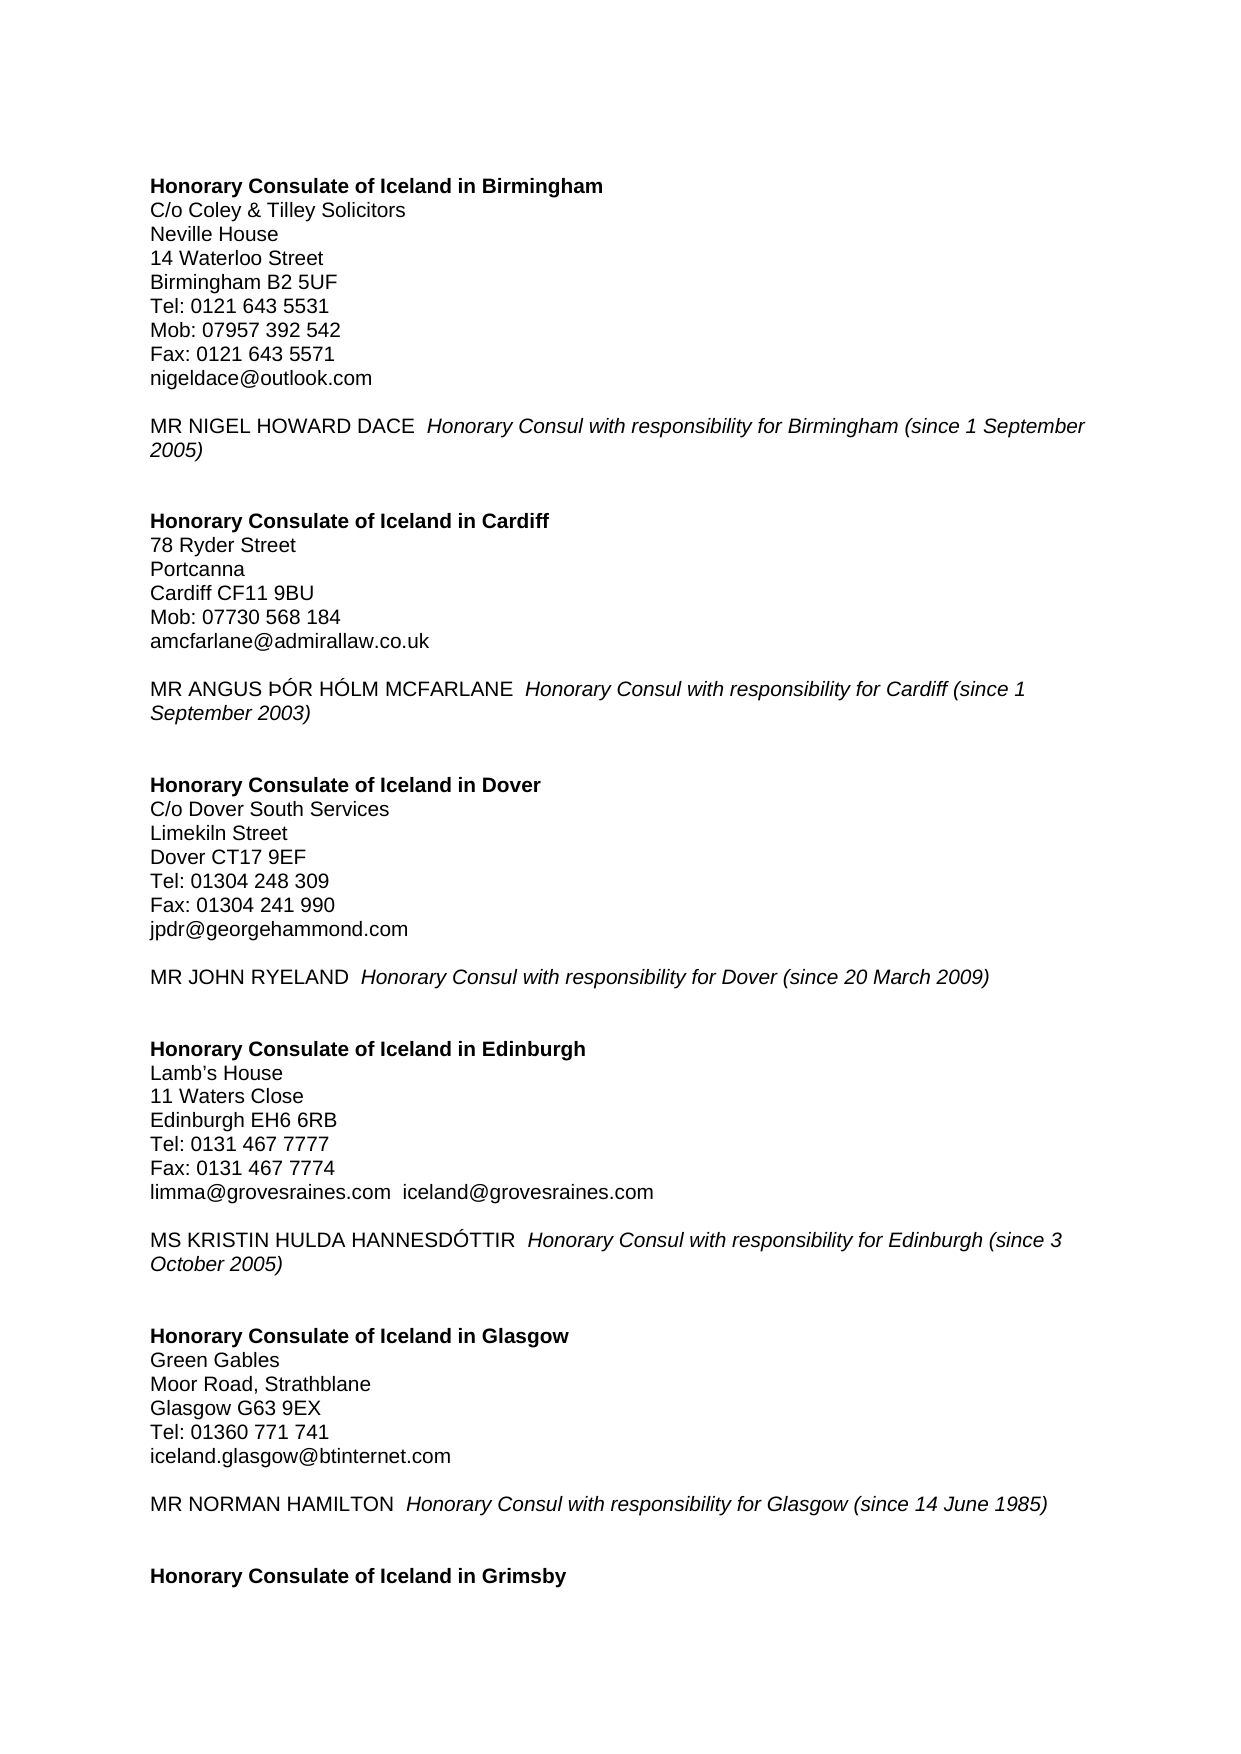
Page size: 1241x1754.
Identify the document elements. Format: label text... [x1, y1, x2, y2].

text Cardiff CF11 9BU [150, 581, 1090, 605]
text Tel: 0121 643 5531 [150, 294, 1090, 318]
text Tel: 01360 771 741 [150, 1420, 1090, 1444]
text C/o Dover South Services [150, 797, 1090, 821]
text Honorary Consulate of Iceland in Edinburgh [150, 1036, 1090, 1060]
text 78 Ryder Street [150, 533, 1090, 557]
text Honorary Consulate of Iceland in Birmingham [150, 174, 1090, 198]
text Mob: 07730 568 184 [150, 605, 1090, 629]
text amcfarlane@admirallaw.co.uk [150, 629, 1090, 653]
text Neville House [150, 222, 1090, 246]
text Honorary Consulate of Iceland in Glasgow [150, 1324, 1090, 1348]
text limma@grovesraines.com iceland@grovesraines.com [150, 1180, 1090, 1204]
text Honorary Consulate of Iceland in Grimsby [150, 1563, 1090, 1587]
text Mob: 07957 392 542 [150, 318, 1090, 342]
text Birmingham B2 5UF [150, 270, 1090, 294]
text Glasgow G63 9EX [150, 1396, 1090, 1420]
text Green Gables [150, 1348, 1090, 1372]
text Limekiln Street [150, 821, 1090, 845]
text Honorary Consulate of Iceland in Dover [150, 773, 1090, 797]
text MR JOHN RYELAND Honorary Consul with responsibility for Dover (since 20 March 2009) [150, 964, 1090, 988]
text MR NORMAN HAMILTON Honorary Consul with responsibility for Glasgow (since 14 June 1985) [150, 1492, 1090, 1516]
text jpdr@georgehammond.com [150, 917, 1090, 941]
text 14 Waterloo Street [150, 246, 1090, 270]
text MR NIGEL HOWARD DACE Honorary Consul with responsibility for Birmingham (since 1 September 2005) [150, 413, 1090, 461]
text Lamb’s House [150, 1060, 1090, 1084]
text Dover CT17 9EF [150, 845, 1090, 869]
text C/o Coley & Tilley Solicitors [150, 198, 1090, 222]
text Honorary Consulate of Iceland in Cardiff [150, 509, 1090, 533]
text iceland.glasgow@btinternet.com [150, 1444, 1090, 1468]
text 11 Waters Close [150, 1084, 1090, 1108]
text Tel: 01304 248 309 [150, 869, 1090, 893]
text Tel: 0131 467 7777 [150, 1132, 1090, 1156]
text Portcanna [150, 557, 1090, 581]
text MS KRISTIN HULDA HANNESDÓTTIR Honorary Consul with responsibility for Edinburgh (since 3 October 2005) [150, 1228, 1090, 1276]
text Fax: 0121 643 5571 [150, 342, 1090, 366]
text Fax: 0131 467 7774 [150, 1156, 1090, 1180]
text Edinburgh EH6 6RB [150, 1108, 1090, 1132]
text nigeldace@outlook.com [150, 366, 1090, 389]
text Moor Road, Strathblane [150, 1372, 1090, 1396]
text MR ANGUS ÞÓR HÓLM MCFARLANE Honorary Consul with responsibility for Cardiff (since 1 September 2003) [150, 677, 1090, 725]
text Fax: 01304 241 990 [150, 893, 1090, 917]
